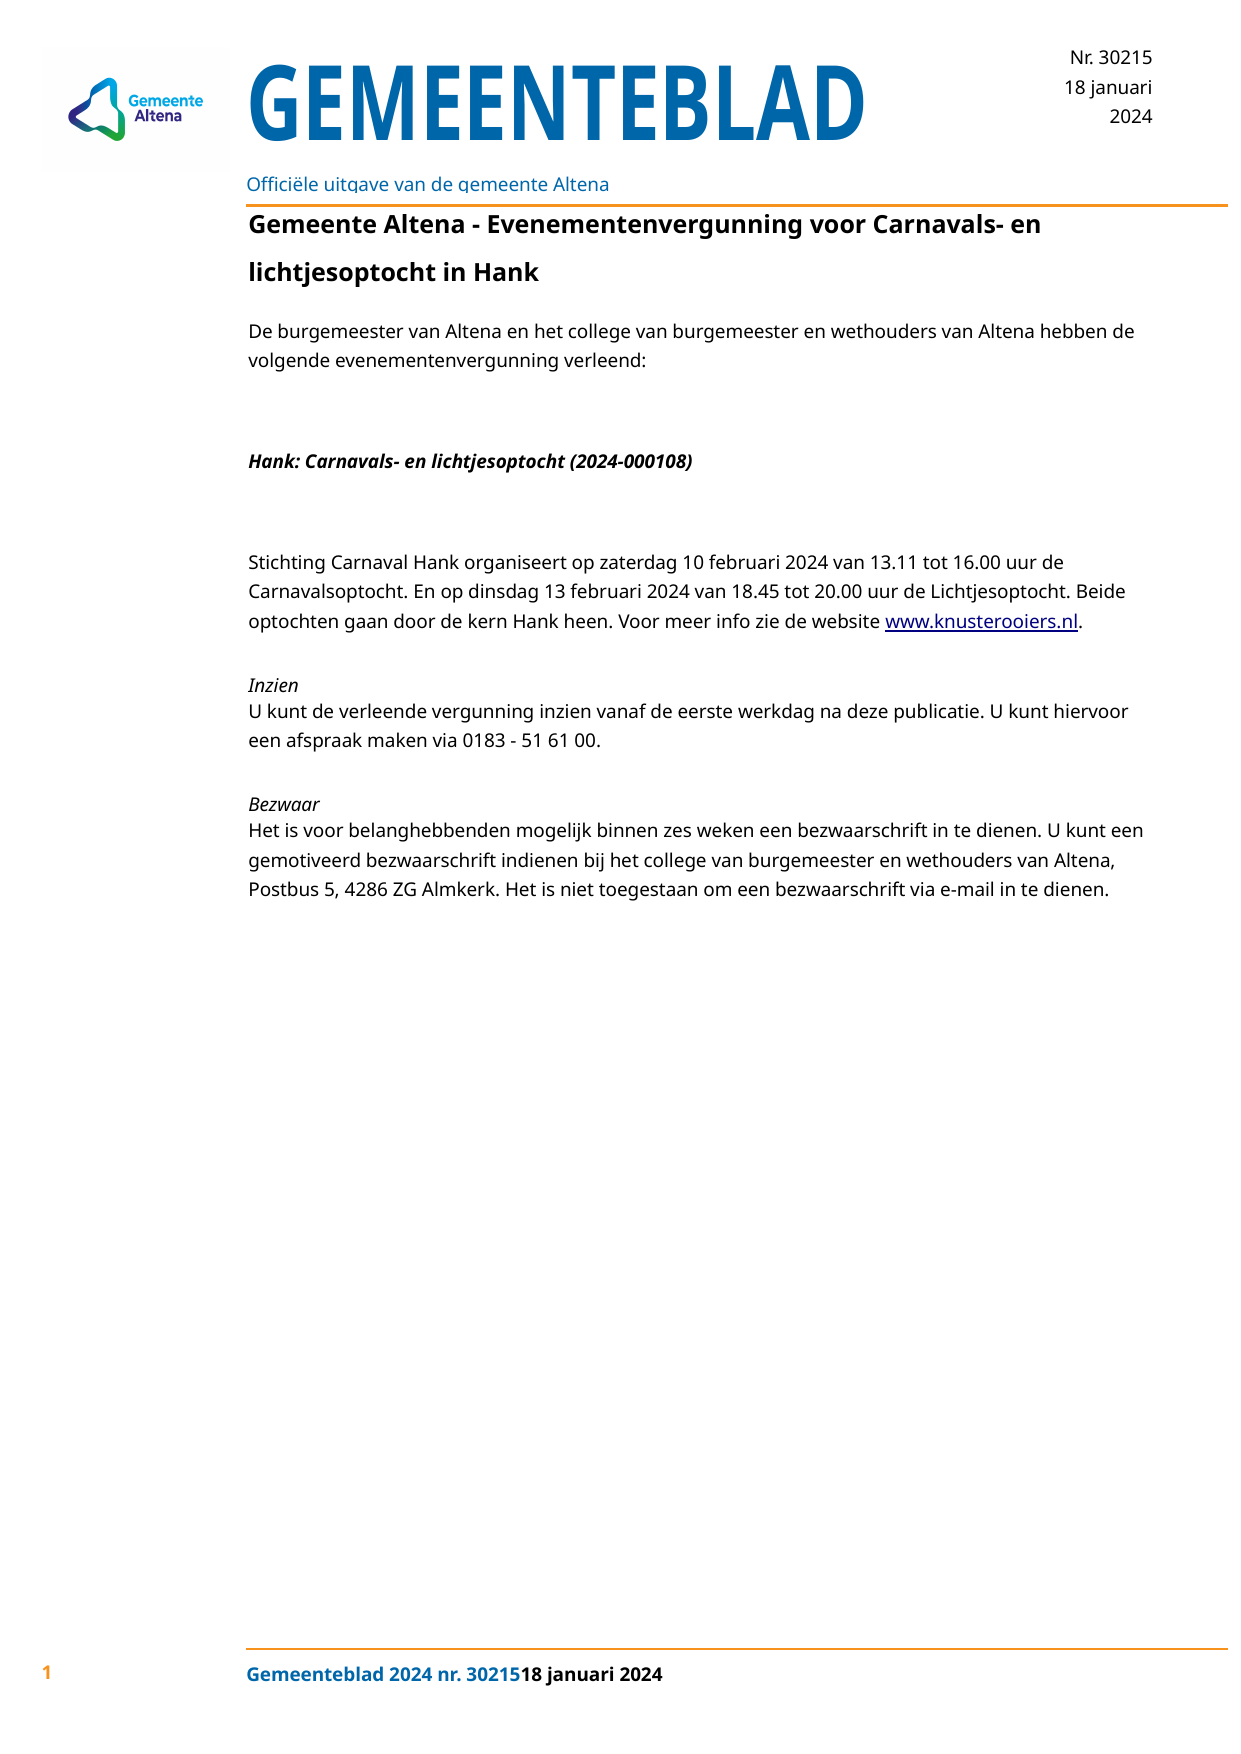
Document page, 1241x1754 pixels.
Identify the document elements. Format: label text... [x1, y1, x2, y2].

text Hank: Carnavals- en lichtjesoptocht (2024-000108) [248, 448, 1152, 474]
text Bezwaar [248, 792, 1152, 817]
text U kunt de verleende vergunning inzien vanaf de eerste werkdag na deze publicatie. U kunt hiervoor een afspraak maken via 0183 - 51 61 00. [248, 698, 1152, 753]
text Inzien [248, 672, 1152, 698]
picture [41, 47, 231, 172]
text Stichting Carnaval Hank organiseert op zaterdag 10 februari 2024 van 13.11 tot 16.00 uur de Carnavalsoptocht. En op dinsdag 13 februari 2024 van 18.45 tot 20.00 uur de Lichtjesoptocht. Beide optochten gaan door de kern Hank heen. Voor meer info zie de website www.knusterooiers.nl. [248, 549, 1152, 634]
text De burgemeester van Altena en het college van burgemeester en wethouders van Altena hebben de volgende evenementenvergunning verleend: [248, 318, 1152, 373]
text Het is voor belanghebbenden mogelijk binnen zes weken een bezwaarschrift in te dienen. U kunt een gemotiveerd bezwaarschrift indienen bij het college van burgemeester en wethouders van Altena, Postbus 5, 4286 ZG Almkerk. Het is niet toegestaan om een bezwaarschrift via e-mail in te dienen. [248, 817, 1152, 902]
text Gemeente Altena - Evenementenvergunning voor Carnavals- en lichtjesoptocht in Hank [248, 207, 1152, 288]
